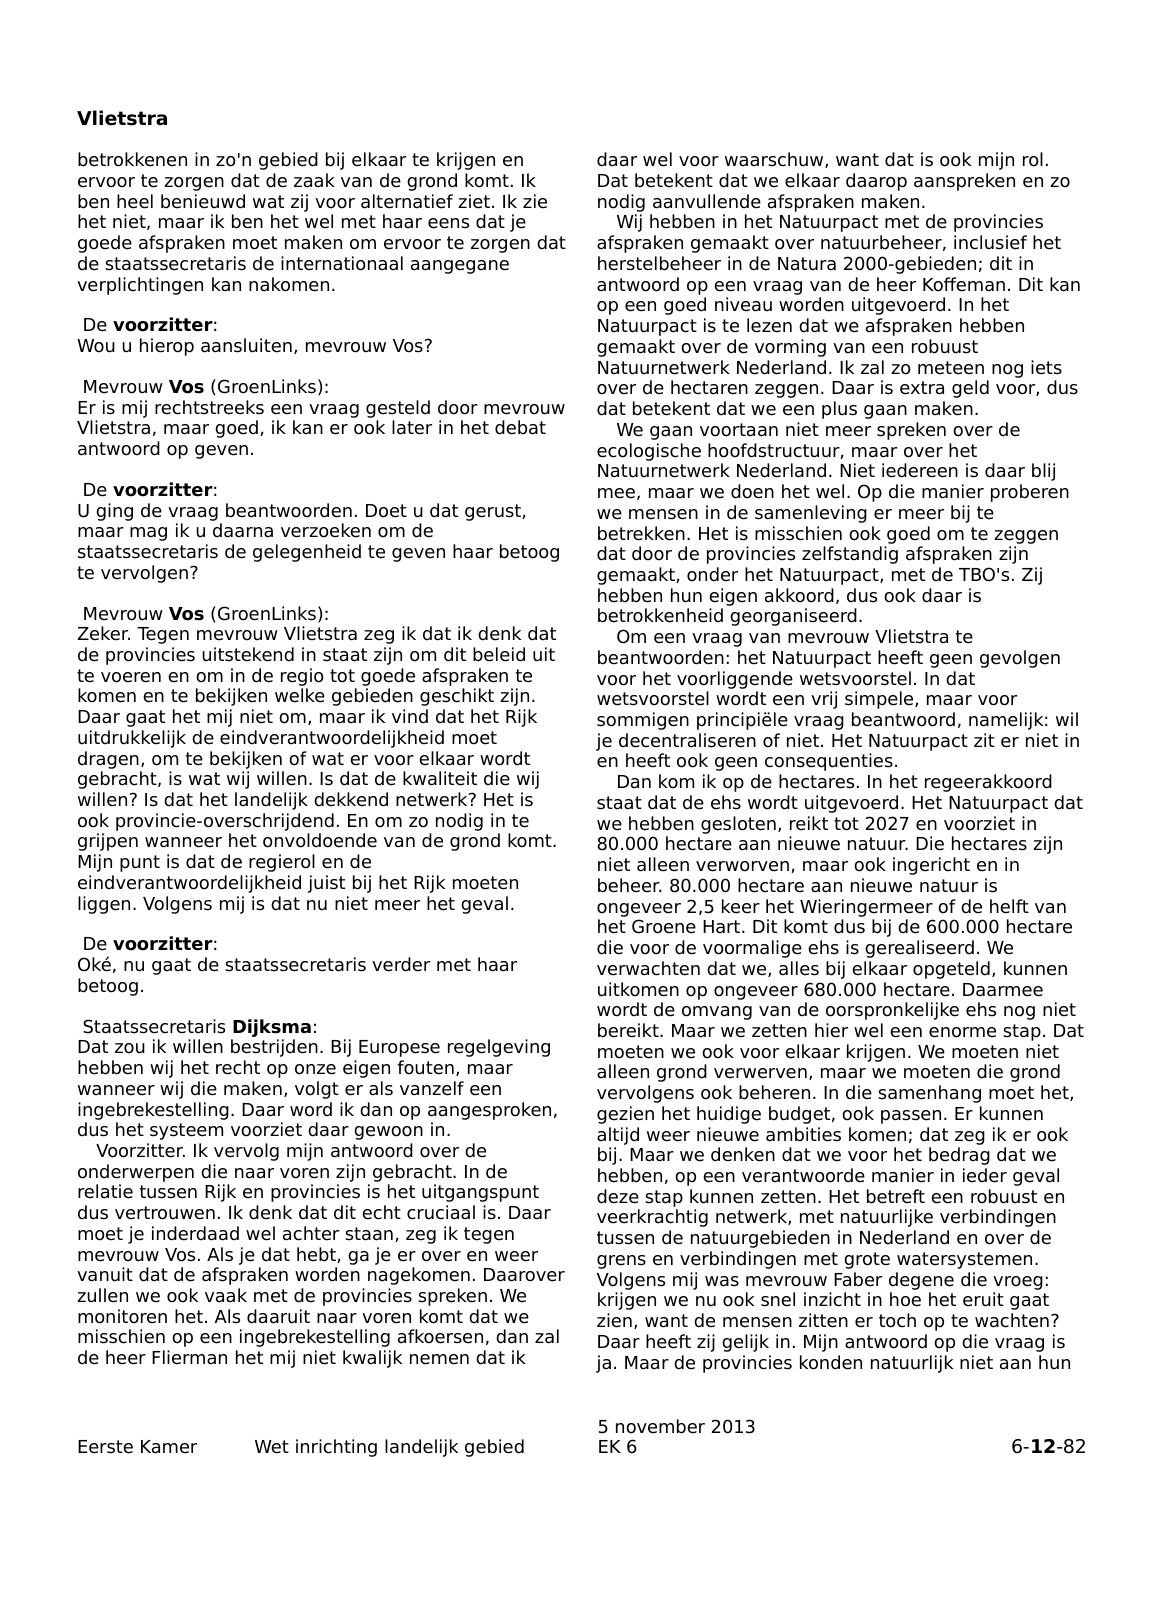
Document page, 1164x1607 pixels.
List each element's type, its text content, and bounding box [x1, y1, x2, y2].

text Wou u hierop aansluiten, mevrouw Vos? [77, 336, 567, 357]
text Dat zou ik willen bestrijden. Bij Europese regelgeving hebben wij het recht op onze eigen fouten, maar wanneer wij die maken, volgt er als vanzelf een ingebrekestelling. Daar word ik dan op aangesproken, dus het systeem voorziet daar gewoon in. [77, 1037, 567, 1141]
text Wij hebben in het Natuurpact met de provincies afspraken gemaakt over natuurbeheer, inclusief het herstelbeheer in de Natura 2000-gebieden; dit in antwoord op een vraag van de heer Koffeman. Dit kan op een goed niveau worden uitgevoerd. In het Natuurpact is te lezen dat we afspraken hebben gemaakt over de vorming van een robuust Natuurnetwerk Nederland. Ik zal zo meteen nog iets over de hectaren zeggen. Daar is extra geld voor, dus dat betekent dat we een plus gaan maken. [596, 212, 1087, 420]
text Oké, nu gaat de staatssecretaris verder met haar betoog. [77, 955, 567, 996]
text Dan kom ik op de hectares. In het regeerakkoord staat dat de ehs wordt uitgevoerd. Het Natuurpact dat we hebben gesloten, reikt tot 2027 en voorziet in 80.000 hectare aan nieuwe natuur. Die hectares zijn niet alleen verworven, maar ook ingericht en in beheer. 80.000 hectare aan nieuwe natuur is ongeveer 2,5 keer het Wieringermeer of de helft van het Groene Hart. Dit komt dus bij de 600.000 hectare die voor de voormalige ehs is gerealiseerd. We verwachten dat we, alles bij elkaar opgeteld, kunnen uitkomen op ongeveer 680.000 hectare. Daarmee wordt de omvang van de oorspronkelijke ehs nog niet bereikt. Maar we zetten hier wel een enorme stap. Dat moeten we ook voor elkaar krijgen. We moeten niet alleen grond verwerven, maar we moeten die grond vervolgens ook beheren. In die samenhang moet het, gezien het huidige budget, ook passen. Er kunnen altijd weer nieuwe ambities komen; dat zeg ik er ook bij. Maar we denken dat we voor het bedrag dat we hebben, op een verantwoorde manier in ieder geval deze stap kunnen zetten. Het betreft een robuust en veerkrachtig netwerk, met natuurlijke verbindingen tussen de natuurgebieden in Nederland en over de grens en verbindingen met grote watersystemen. Volgens mij was mevrouw Faber degene die vroeg: krijgen we nu ook snel inzicht in hoe het eruit gaat zien, want de mensen zitten er toch op te wachten? Daar heeft zij gelijk in. Mijn antwoord op die vraag is ja. Maar de provincies konden natuurlijk niet aan hun [596, 772, 1087, 1373]
text De voorzitter: [77, 315, 567, 336]
text Zeker. Tegen mevrouw Vlietstra zeg ik dat ik denk dat de provincies uitstekend in staat zijn om dit beleid uit te voeren en om in de regio tot goede afspraken te komen en te bekijken welke gebieden geschikt zijn. Daar gaat het mij niet om, maar ik vind dat het Rijk uitdrukkelijk de eindverantwoordelijkheid moet dragen, om te bekijken of wat er voor elkaar wordt gebracht, is wat wij willen. Is dat de kwaliteit die wij willen? Is dat het landelijk dekkend netwerk? Het is ook provincie-overschrijdend. En om zo nodig in te grijpen wanneer het onvoldoende van de grond komt. Mijn punt is dat de regierol en de eindverantwoordelijkheid juist bij het Rijk moeten liggen. Volgens mij is dat nu niet meer het geval. [77, 624, 567, 914]
text daar wel voor waarschuw, want dat is ook mijn rol. Dat betekent dat we elkaar daarop aanspreken en zo nodig aanvullende afspraken maken. [596, 150, 1087, 212]
text Om een vraag van mevrouw Vlietstra te beantwoorden: het Natuurpact heeft geen gevolgen voor het voorliggende wetsvoorstel. In dat wetsvoorstel wordt een vrij simpele, maar voor sommigen principiële vraag beantwoord, namelijk: wil je decentraliseren of niet. Het Natuurpact zit er niet in en heeft ook geen consequenties. [596, 627, 1087, 772]
text De voorzitter: [77, 934, 567, 955]
text De voorzitter: [77, 480, 567, 500]
text betrokkenen in zo'n gebied bij elkaar te krijgen en ervoor te zorgen dat de zaak van de grond komt. Ik ben heel benieuwd wat zij voor alternatief ziet. Ik zie het niet, maar ik ben het wel met haar eens dat je goede afspraken moet maken om ervoor te zorgen dat de staatssecretaris de internationaal aangegane verplichtingen kan nakomen. [77, 150, 567, 295]
text Mevrouw Vos (GroenLinks): [77, 377, 567, 397]
text Mevrouw Vos (GroenLinks): [77, 603, 567, 624]
text Er is mij rechtstreeks een vraag gesteld door mevrouw Vlietstra, maar goed, ik kan er ook later in het debat antwoord op geven. [77, 397, 567, 460]
text We gaan voortaan niet meer spreken over de ecologische hoofdstructuur, maar over het Natuurnetwerk Nederland. Niet iedereen is daar blij mee, maar we doen het wel. Op die manier proberen we mensen in de samenleving er meer bij te betrekken. Het is misschien ook goed om te zeggen dat door de provincies zelfstandig afspraken zijn gemaakt, onder het Natuurpact, met de TBO's. Zij hebben hun eigen akkoord, dus ook daar is betrokkenheid georganiseerd. [596, 420, 1087, 627]
text U ging de vraag beantwoorden. Doet u dat gerust, maar mag ik u daarna verzoeken om de staatssecretaris de gelegenheid te geven haar betoog te vervolgen? [77, 500, 567, 583]
text Staatssecretaris Dijksma: [77, 1016, 567, 1037]
text Voorzitter. Ik vervolg mijn antwoord over de onderwerpen die naar voren zijn gebracht. In de relatie tussen Rijk en provincies is het uitgangspunt dus vertrouwen. Ik denk dat dit echt cruciaal is. Daar moet je inderdaad wel achter staan, zeg ik tegen mevrouw Vos. Als je dat hebt, ga je er over en weer vanuit dat de afspraken worden nagekomen. Daarover zullen we ook vaak met de provincies spreken. We monitoren het. Als daaruit naar voren komt dat we misschien op een ingebrekestelling afkoersen, dan zal de heer Flierman het mij niet kwalijk nemen dat ik [77, 1141, 567, 1369]
